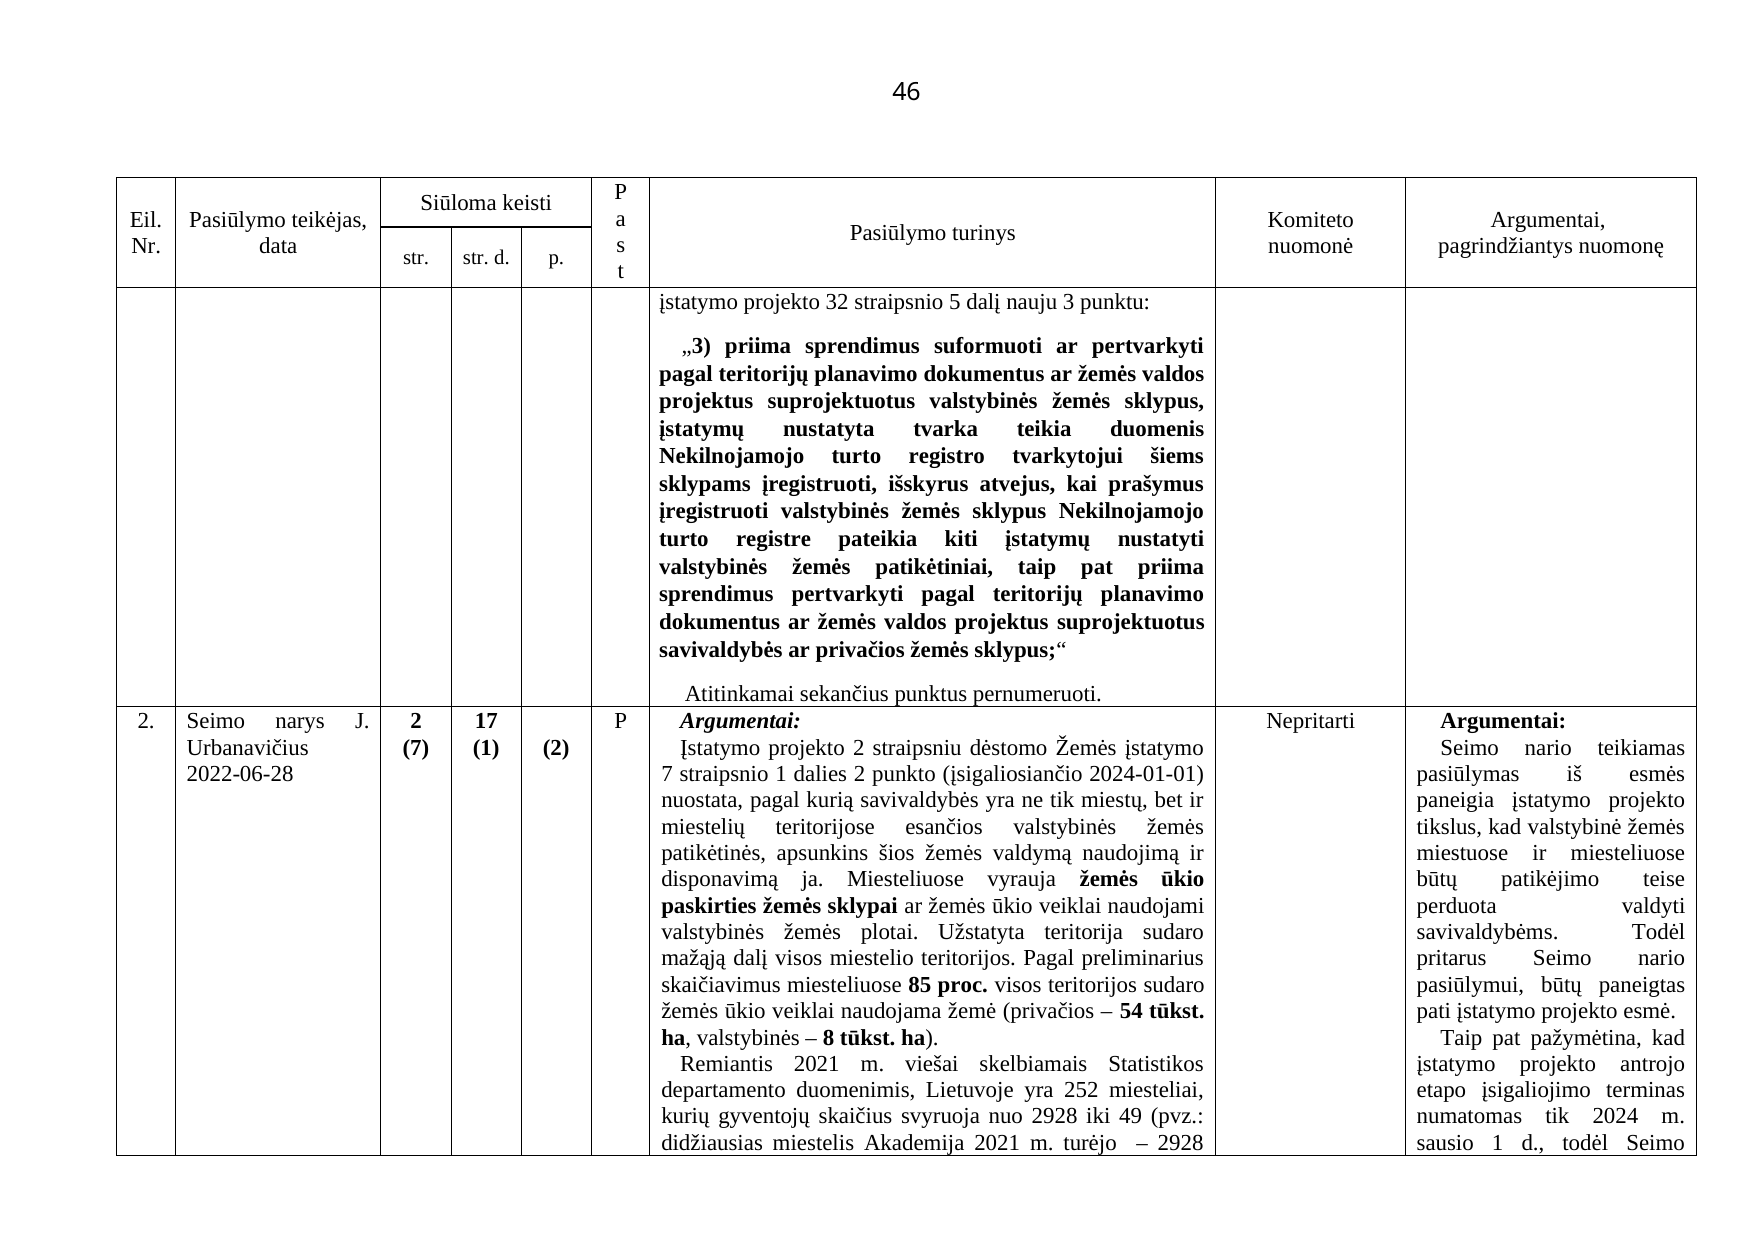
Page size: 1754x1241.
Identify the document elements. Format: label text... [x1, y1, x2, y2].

table_cell (2) [522, 707, 591, 1155]
table_header Komiteto nuomonė [1216, 178, 1405, 287]
table_cell [1216, 288, 1405, 706]
table_cell [176, 288, 380, 706]
table_header Pasiūlymo teikėjas, data [176, 178, 380, 287]
table_cell Argumentai: Seimo nario teikiamas pasiūlymas iš esmės paneigia įstatymo projekto tikslus, kad valstybinė žemės miestuose ir miesteliuose būtų patikėjimo teise perduota valdyti savivaldybėms. Todėl pritarus Seimo nario pasiūlymui, būtų paneigtas pati įstatymo projekto esmė. Taip pat pažymėtina, kad įstatymo projekto antrojo etapo įsigaliojimo terminas numatomas tik 2024 m. sausio 1 d., todėl Seimo [1406, 707, 1696, 1155]
table_header Pastabos [592, 178, 649, 287]
table_cell p. [522, 228, 591, 287]
table_cell [1406, 288, 1696, 706]
table_cell 17 (1) [452, 707, 521, 1155]
table_cell str. d. [452, 228, 521, 287]
table_cell Nepritarti [1216, 707, 1405, 1155]
table_header Eil. Nr. [117, 178, 175, 287]
table_cell P N [592, 288, 649, 706]
table_cell Argumentai: Įstatymo projekto 2 straipsniu dėstomo Žemės įstatymo 7 straipsnio 1 dalies 2 punkto (įsigaliosiančio 2024-01-01) nuostata, pagal kurią savivaldybės yra ne tik miestų, bet ir miestelių teritorijose esančios valstybinės žemės patikėtinės, apsunkins šios žemės valdymą naudojimą ir disponavimą ja. Miesteliuose vyrauja žemės ūkio paskirties žemės sklypai ar žemės ūkio veiklai naudojami valstybinės žemės plotai. Užstatyta teritorija sudaro mažąją dalį visos miestelio teritorijos. Pagal preliminarius skaičiavimus miesteliuose 85 proc. visos teritorijos sudaro žemės ūkio veiklai naudojama žemė (privačios – 54 tūkst. ha, valstybinės – 8 tūkst. ha). Remiantis 2021 m. viešai skelbiamais Statistikos departamento duomenimis, Lietuvoje yra 252 miesteliai, kurių gyventojų skaičius svyruoja nuo 2928 iki 49 (pvz.: didžiausias miestelis Akademija 2021 m. turėjo – 2928 [650, 707, 1215, 1155]
table_cell 2 (7) [381, 707, 451, 1155]
table_header Siūloma keisti [381, 178, 591, 226]
table_header Pasiūlymo turinys [650, 178, 1215, 287]
table_cell įstatymo projekto 32 straipsnio 5 dalį nauju 3 punktu: „3) priima sprendimus suformuoti ar pertvarkyti pagal teritorijų planavimo dokumentus ar žemės valdos projektus suprojektuotus valstybinės žemės sklypus, įstatymų nustatyta tvarka teikia duomenis Nekilnojamojo turto registro tvarkytojui šiems sklypams įregistruoti, išskyrus atvejus, kai prašymus įregistruoti valstybinės žemės sklypus Nekilnojamojo turto registre pateikia kiti įstatymų nustatyti valstybinės žemės patikėtiniai, taip pat priima sprendimus pertvarkyti pagal teritorijų planavimo dokumentus ar žemės valdos projektus suprojektuotus savivaldybės ar privačios žemės sklypus;“ Atitinkamai sekančius punktus pernumeruoti. [650, 288, 1215, 706]
table_cell Seimo narys J. Urbanavičius 2022-06-28 [176, 707, 380, 1155]
table_cell [381, 288, 451, 706]
table_cell [452, 288, 521, 706]
table_header Argumentai, pagrindžiantys nuomonę [1406, 178, 1696, 287]
table_cell [117, 288, 175, 706]
table_cell [522, 288, 591, 706]
table_cell P [592, 707, 649, 1155]
table_cell str. [381, 228, 451, 287]
table_cell 2. [117, 707, 175, 1155]
